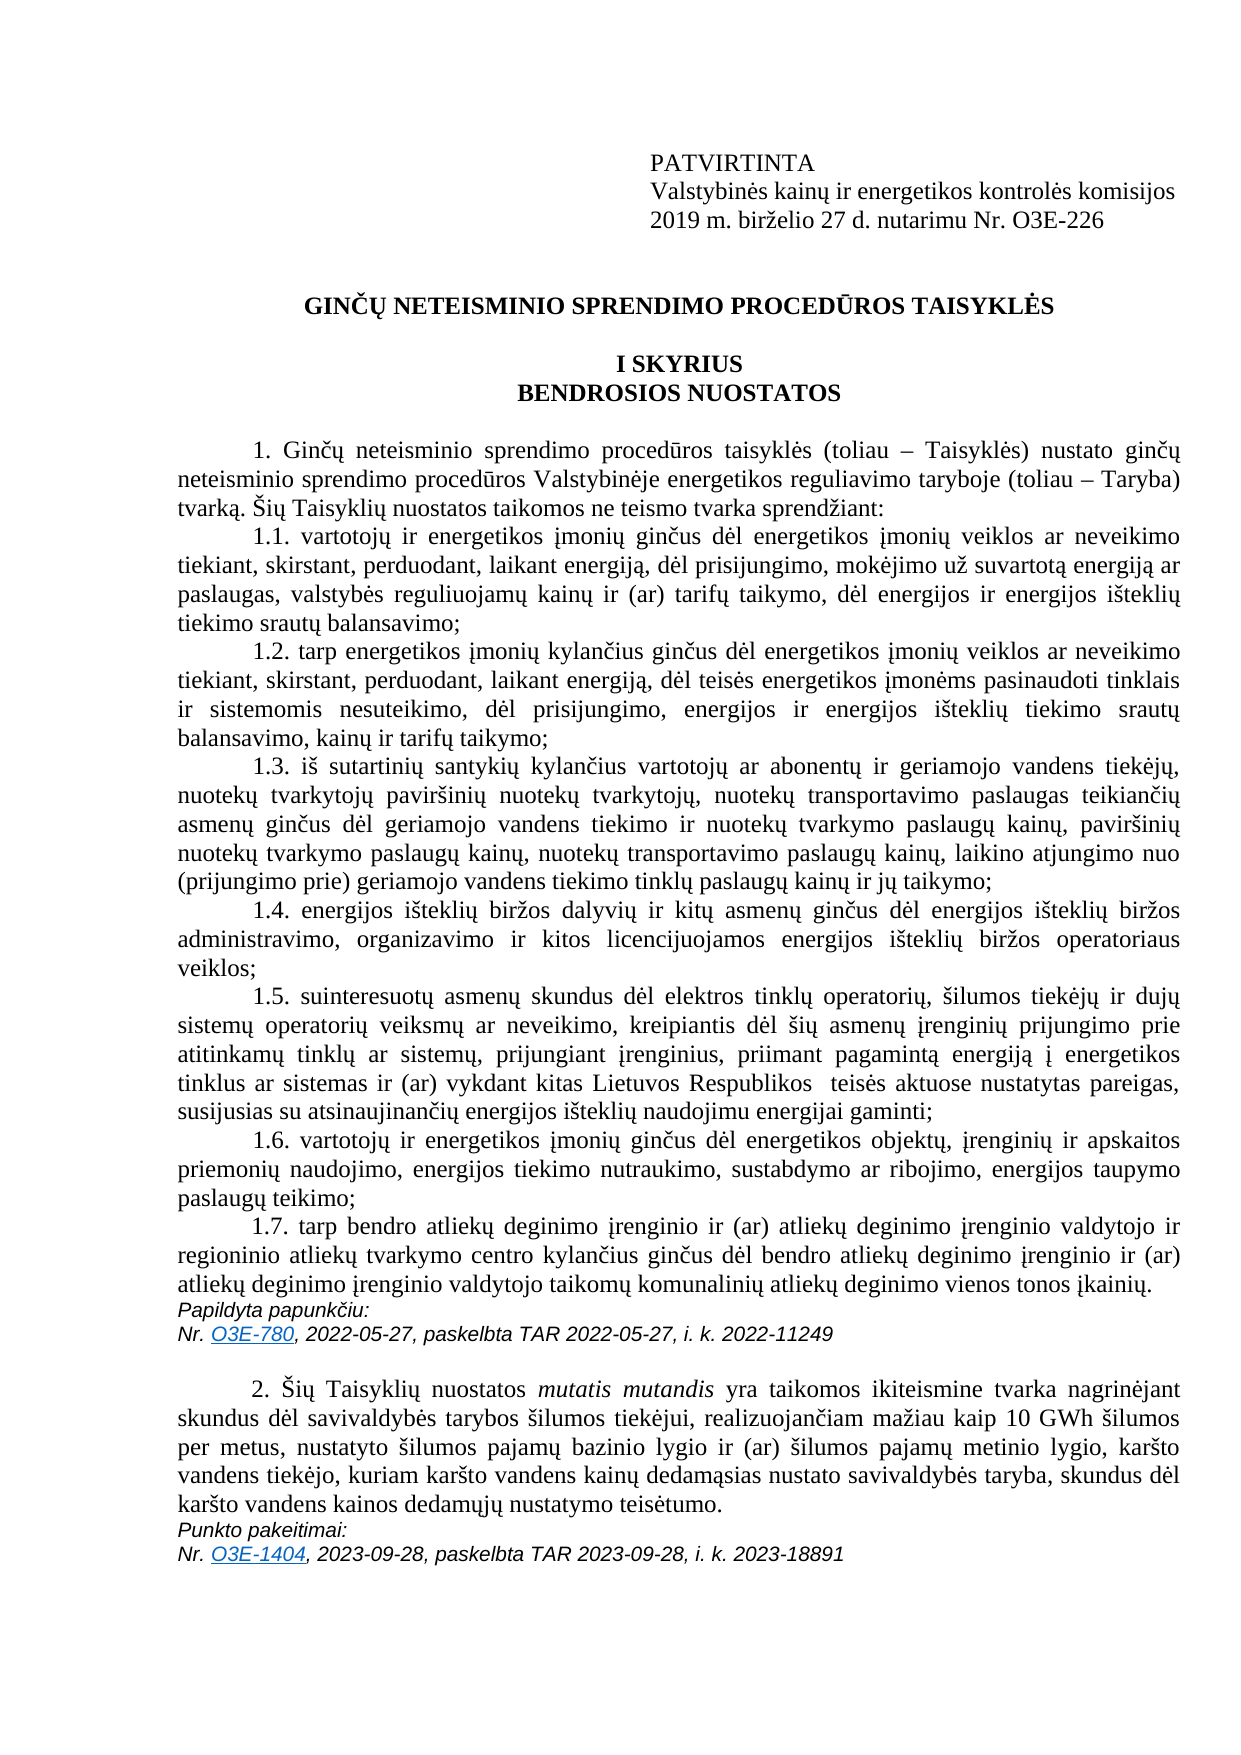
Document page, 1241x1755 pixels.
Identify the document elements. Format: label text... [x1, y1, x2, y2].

text Papildyta papunkčiu: [177, 1298, 1181, 1322]
text 1.4. energijos išteklių biržos dalyvių ir kitų asmenų ginčus dėl energijos išteklių biržos administravimo, organizavimo ir kitos licencijuojamos energijos išteklių biržos operatoriaus veiklos; [177, 895, 1181, 981]
text 1.7. tarp bendro atliekų deginimo įrenginio ir (ar) atliekų deginimo įrenginio valdytojo ir regioninio atliekų tvarkymo centro kylančius ginčus dėl bendro atliekų deginimo įrenginio ir (ar) atliekų deginimo įrenginio valdytojo taikomų komunalinių atliekų deginimo vienos tonos įkainių. [177, 1211, 1181, 1298]
text Punkto pakeitimai: [177, 1518, 1181, 1542]
text Nr. O3E-1404, 2023-09-28, paskelbta TAR 2023-09-28, i. k. 2023-18891 [177, 1542, 1181, 1566]
text 1.6. vartotojų ir energetikos įmonių ginčus dėl energetikos objektų, įrenginių ir apskaitos priemonių naudojimo, energijos tiekimo nutraukimo, sustabdymo ar ribojimo, energijos taupymo paslaugų teikimo; [177, 1125, 1181, 1211]
text BENDROSIOS NUOSTATOS [177, 378, 1181, 406]
text 1.2. tarp energetikos įmonių kylančius ginčus dėl energetikos įmonių veiklos ar neveikimo tiekiant, skirstant, perduodant, laikant energiją, dėl teisės energetikos įmonėms pasinaudoti tinklais ir sistemomis nesuteikimo, dėl prisijungimo, energijos ir energijos išteklių tiekimo srautų balansavimo, kainų ir tarifų taikymo; [177, 636, 1181, 751]
text 1.1. vartotojų ir energetikos įmonių ginčus dėl energetikos įmonių veiklos ar neveikimo tiekiant, skirstant, perduodant, laikant energiją, dėl prisijungimo, mokėjimo už suvartotą energiją ar paslaugas, valstybės reguliuojamų kainų ir (ar) tarifų taikymo, dėl energijos ir energijos išteklių tiekimo srautų balansavimo; [177, 521, 1181, 636]
text I SKYRIUS [177, 349, 1181, 378]
text Nr. O3E-780, 2022-05-27, paskelbta TAR 2022-05-27, i. k. 2022-11249 [177, 1322, 1181, 1346]
text PATVIRTINTA [177, 148, 1181, 176]
text 2. Šių Taisyklių nuostatos mutatis mutandis yra taikomos ikiteismine tvarka nagrinėjant skundus dėl savivaldybės tarybos šilumos tiekėjui, realizuojančiam mažiau kaip 10 GWh šilumos per metus, nustatyto šilumos pajamų bazinio lygio ir (ar) šilumos pajamų metinio lygio, karšto vandens tiekėjo, kuriam karšto vandens kainų dedamąsias nustato savivaldybės taryba, skundus dėl karšto vandens kainos dedamųjų nustatymo teisėtumo. [177, 1374, 1181, 1518]
text 2019 m. birželio 27 d. nutarimu Nr. O3E-226 [177, 205, 1181, 234]
text 1. Ginčų neteisminio sprendimo procedūros taisyklės (toliau – Taisyklės) nustato ginčų neteisminio sprendimo procedūros Valstybinėje energetikos reguliavimo taryboje (toliau – Taryba) tvarką. Šių Taisyklių nuostatos taikomos ne teismo tvarka sprendžiant: [177, 435, 1181, 521]
text 1.5. suinteresuotų asmenų skundus dėl elektros tinklų operatorių, šilumos tiekėjų ir dujų sistemų operatorių veiksmų ar neveikimo, kreipiantis dėl šių asmenų įrenginių prijungimo prie atitinkamų tinklų ar sistemų, prijungiant įrenginius, priimant pagamintą energiją į energetikos tinklus ar sistemas ir (ar) vykdant kitas Lietuvos Respublikos teisės aktuose nustatytas pareigas, susijusias su atsinaujinančių energijos išteklių naudojimu energijai gaminti; [177, 981, 1181, 1125]
text 1.3. iš sutartinių santykių kylančius vartotojų ar abonentų ir geriamojo vandens tiekėjų, nuotekų tvarkytojų paviršinių nuotekų tvarkytojų, nuotekų transportavimo paslaugas teikiančių asmenų ginčus dėl geriamojo vandens tiekimo ir nuotekų tvarkymo paslaugų kainų, paviršinių nuotekų tvarkymo paslaugų kainų, nuotekų transportavimo paslaugų kainų, laikino atjungimo nuo (prijungimo prie) geriamojo vandens tiekimo tinklų paslaugų kainų ir jų taikymo; [177, 751, 1181, 895]
text Valstybinės kainų ir energetikos kontrolės komisijos [177, 176, 1181, 205]
text GINČŲ NETEISMINIO SPRENDIMO PROCEDŪROS TAISYKLĖS [177, 291, 1181, 320]
